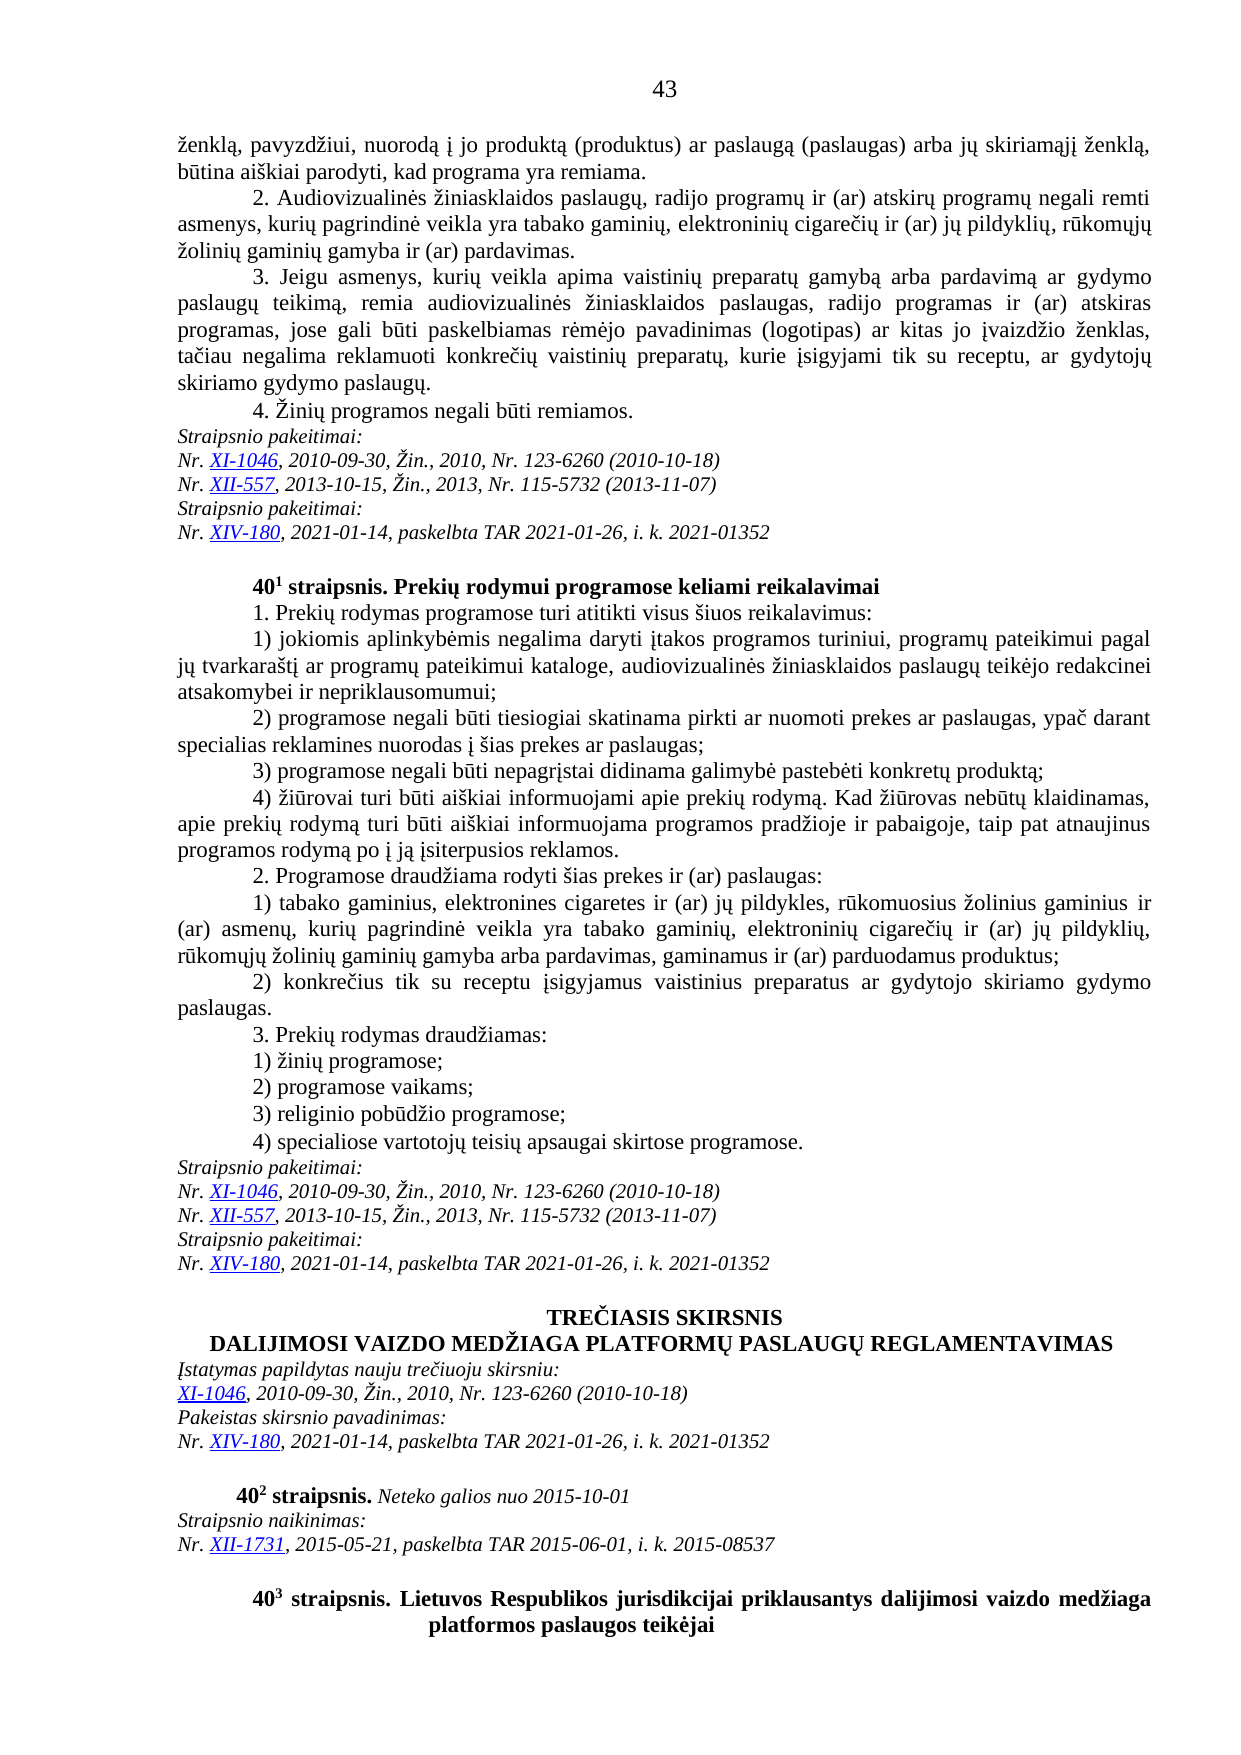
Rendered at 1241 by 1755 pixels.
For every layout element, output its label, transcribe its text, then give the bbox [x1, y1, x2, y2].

text Nr. XIV-180, 2021-01-14, paskelbta TAR 2021-01-26, i. k. 2021-01352 [177, 520, 1152, 544]
text 2) konkrečius tik su receptu įsigyjamus vaistinius preparatus ar gydytojo skiriamo gydymo paslaugas. [177, 968, 1152, 1021]
text Nr. XIV-180, 2021-01-14, paskelbta TAR 2021-01-26, i. k. 2021-01352 [177, 1251, 1152, 1275]
text TREČIASIS SKIRSNIS [177, 1304, 1152, 1330]
text DALIJIMOSI VAIZDO MEDŽIAGA PLATFORMŲ PASLAUGŲ REGLAMENTAVIMAS [177, 1330, 1152, 1357]
text Straipsnio naikinimas: [177, 1508, 1152, 1532]
text 2) programose vaikams; [177, 1073, 1152, 1100]
text Nr. XII-557, 2013-10-15, Žin., 2013, Nr. 115-5732 (2013-11-07) [177, 472, 1152, 496]
text 403 straipsnis. Lietuvos Respublikos jurisdikcijai priklausantys dalijimosi vaizdo medžiaga platformos paslaugos teikėjai [252, 1585, 1152, 1638]
text 1) tabako gaminius, elektronines cigaretes ir (ar) jų pildykles, rūkomuosius žolinius gaminius ir (ar) asmenų, kurių pagrindinė veikla yra tabako gaminių, elektroninių cigarečių ir (ar) jų pildyklių, rūkomųjų žolinių gaminių gamyba arba pardavimas, gaminamus ir (ar) parduodamus produktus; [177, 889, 1152, 968]
text Nr. XII-1731, 2015-05-21, paskelbta TAR 2015-06-01, i. k. 2015-08537 [177, 1532, 1152, 1556]
text Įstatymas papildytas nauju trečiuoju skirsniu: [177, 1357, 1152, 1381]
text 3. Jeigu asmenys, kurių veikla apima vaistinių preparatų gamybą arba pardavimą ar gydymo paslaugų teikimą, remia audiovizualinės žiniasklaidos paslaugas, radijo programas ir (ar) atskiras programas, jose gali būti paskelbiamas rėmėjo pavadinimas (logotipas) ar kitas jo įvaizdžio ženklas, tačiau negalima reklamuoti konkrečių vaistinių preparatų, kurie įsigyjami tik su receptu, ar gydytojų skiriamo gydymo paslaugų. [177, 263, 1152, 395]
text 3. Prekių rodymas draudžiamas: [177, 1021, 1152, 1047]
text Nr. XIV-180, 2021-01-14, paskelbta TAR 2021-01-26, i. k. 2021-01352 [177, 1429, 1152, 1453]
text 2) programose negali būti tiesiogiai skatinama pirkti ar nuomoti prekes ar paslaugas, ypač darant specialias reklamines nuorodas į šias prekes ar paslaugas; [177, 704, 1152, 757]
text Pakeistas skirsnio pavadinimas: [177, 1405, 1152, 1429]
text Straipsnio pakeitimai: [177, 424, 1152, 448]
text 4) specialiose vartotojų teisių apsaugai skirtose programose. [177, 1126, 1152, 1155]
text Nr. XII-557, 2013-10-15, Žin., 2013, Nr. 115-5732 (2013-11-07) [177, 1203, 1152, 1227]
text 2. Programose draudžiama rodyti šias prekes ir (ar) paslaugas: [177, 863, 1152, 889]
text 1) jokiomis aplinkybėmis negalima daryti įtakos programos turiniui, programų pateikimui pagal jų tvarkaraštį ar programų pateikimui kataloge, audiovizualinės žiniasklaidos paslaugų teikėjo redakcinei atsakomybei ir nepriklausomumui; [177, 625, 1152, 704]
text Nr. XI-1046, 2010-09-30, Žin., 2010, Nr. 123-6260 (2010-10-18) [177, 448, 1152, 472]
text 401 straipsnis. Prekių rodymui programose keliami reikalavimai [177, 573, 1152, 599]
text 1. Prekių rodymas programose turi atitikti visus šiuos reikalavimus: [177, 599, 1152, 625]
text Straipsnio pakeitimai: [177, 496, 1152, 520]
text 3) religinio pobūdžio programose; [177, 1100, 1152, 1126]
text XI-1046, 2010-09-30, Žin., 2010, Nr. 123-6260 (2010-10-18) [177, 1381, 1152, 1405]
text 402 straipsnis. Neteko galios nuo 2015-10-01 [177, 1482, 1152, 1508]
text 4) žiūrovai turi būti aiškiai informuojami apie prekių rodymą. Kad žiūrovas nebūtų klaidinamas, apie prekių rodymą turi būti aiškiai informuojama programos pradžioje ir pabaigoje, taip pat atnaujinus programos rodymą po į ją įsiterpusios reklamos. [177, 783, 1152, 863]
text Straipsnio pakeitimai: [177, 1155, 1152, 1179]
text ženklą, pavyzdžiui, nuorodą į jo produktą (produktus) ar paslaugą (paslaugas) arba jų skiriamąjį ženklą, būtina aiškiai parodyti, kad programa yra remiama. [177, 131, 1152, 184]
text Straipsnio pakeitimai: [177, 1227, 1152, 1251]
text 1) žinių programose; [177, 1047, 1152, 1073]
text Nr. XI-1046, 2010-09-30, Žin., 2010, Nr. 123-6260 (2010-10-18) [177, 1179, 1152, 1203]
text 4. Žinių programos negali būti remiamos. [177, 395, 1152, 424]
text 3) programose negali būti nepagrįstai didinama galimybė pastebėti konkretų produktą; [177, 757, 1152, 783]
text 2. Audiovizualinės žiniasklaidos paslaugų, radijo programų ir (ar) atskirų programų negali remti asmenys, kurių pagrindinė veikla yra tabako gaminių, elektroninių cigarečių ir (ar) jų pildyklių, rūkomųjų žolinių gaminių gamyba ir (ar) pardavimas. [177, 184, 1152, 263]
